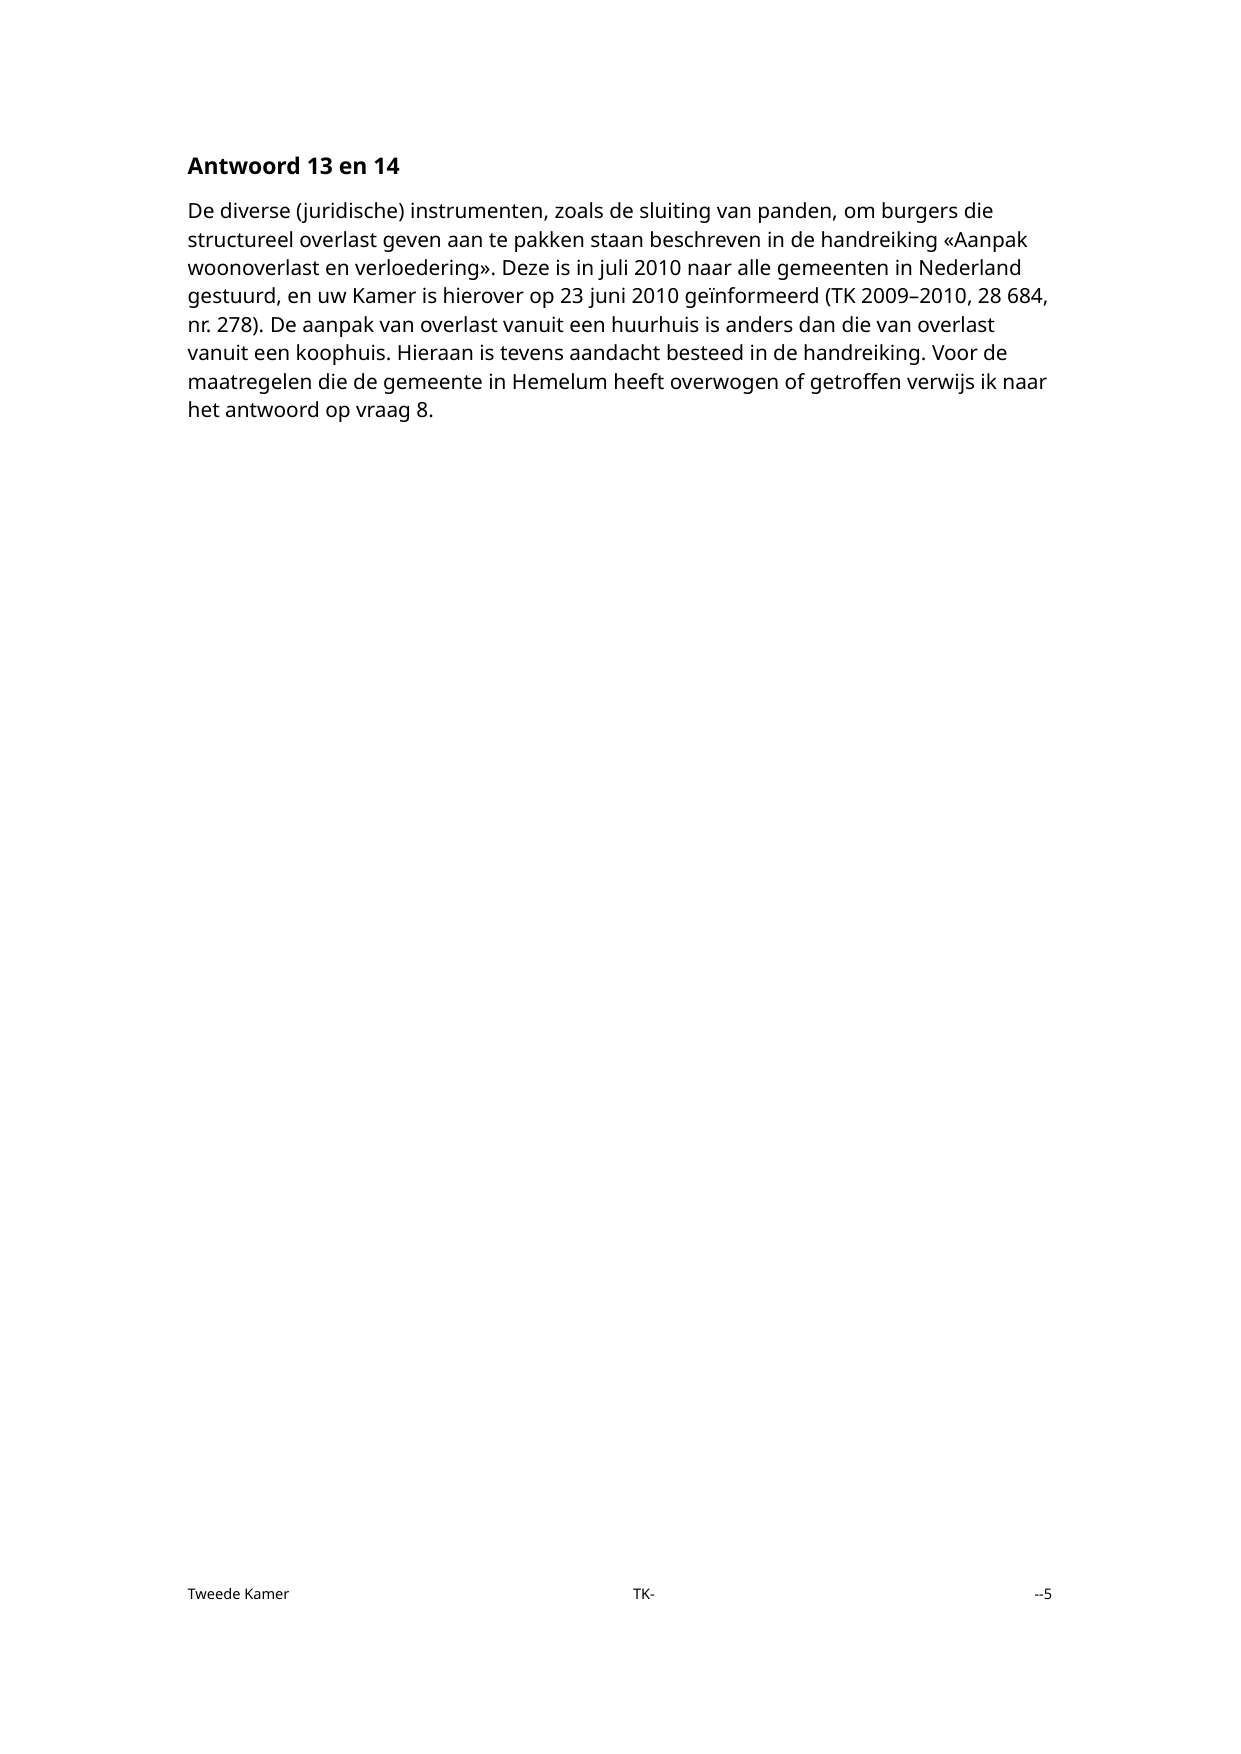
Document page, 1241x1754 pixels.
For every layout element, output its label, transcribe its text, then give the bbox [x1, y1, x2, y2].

text De diverse (juridische) instrumenten, zoals de sluiting van panden, om burgers die structureel overlast geven aan te pakken staan beschreven in de handreiking «Aanpak woonoverlast en verloedering». Deze is in juli 2010 naar alle gemeenten in Nederland gestuurd, en uw Kamer is hierover op 23 juni 2010 geïnformeerd (TK 2009–2010, 28 684, nr. 278). De aanpak van overlast vanuit een huurhuis is anders dan die van overlast vanuit een koophuis. Hieraan is tevens aandacht besteed in de handreiking. Voor de maatregelen die de gemeente in Hemelum heeft overwogen of getroffen verwijs ik naar het antwoord op vraag 8. [187, 196, 1053, 424]
subtitle Antwoord 13 en 14 [187, 150, 1053, 181]
